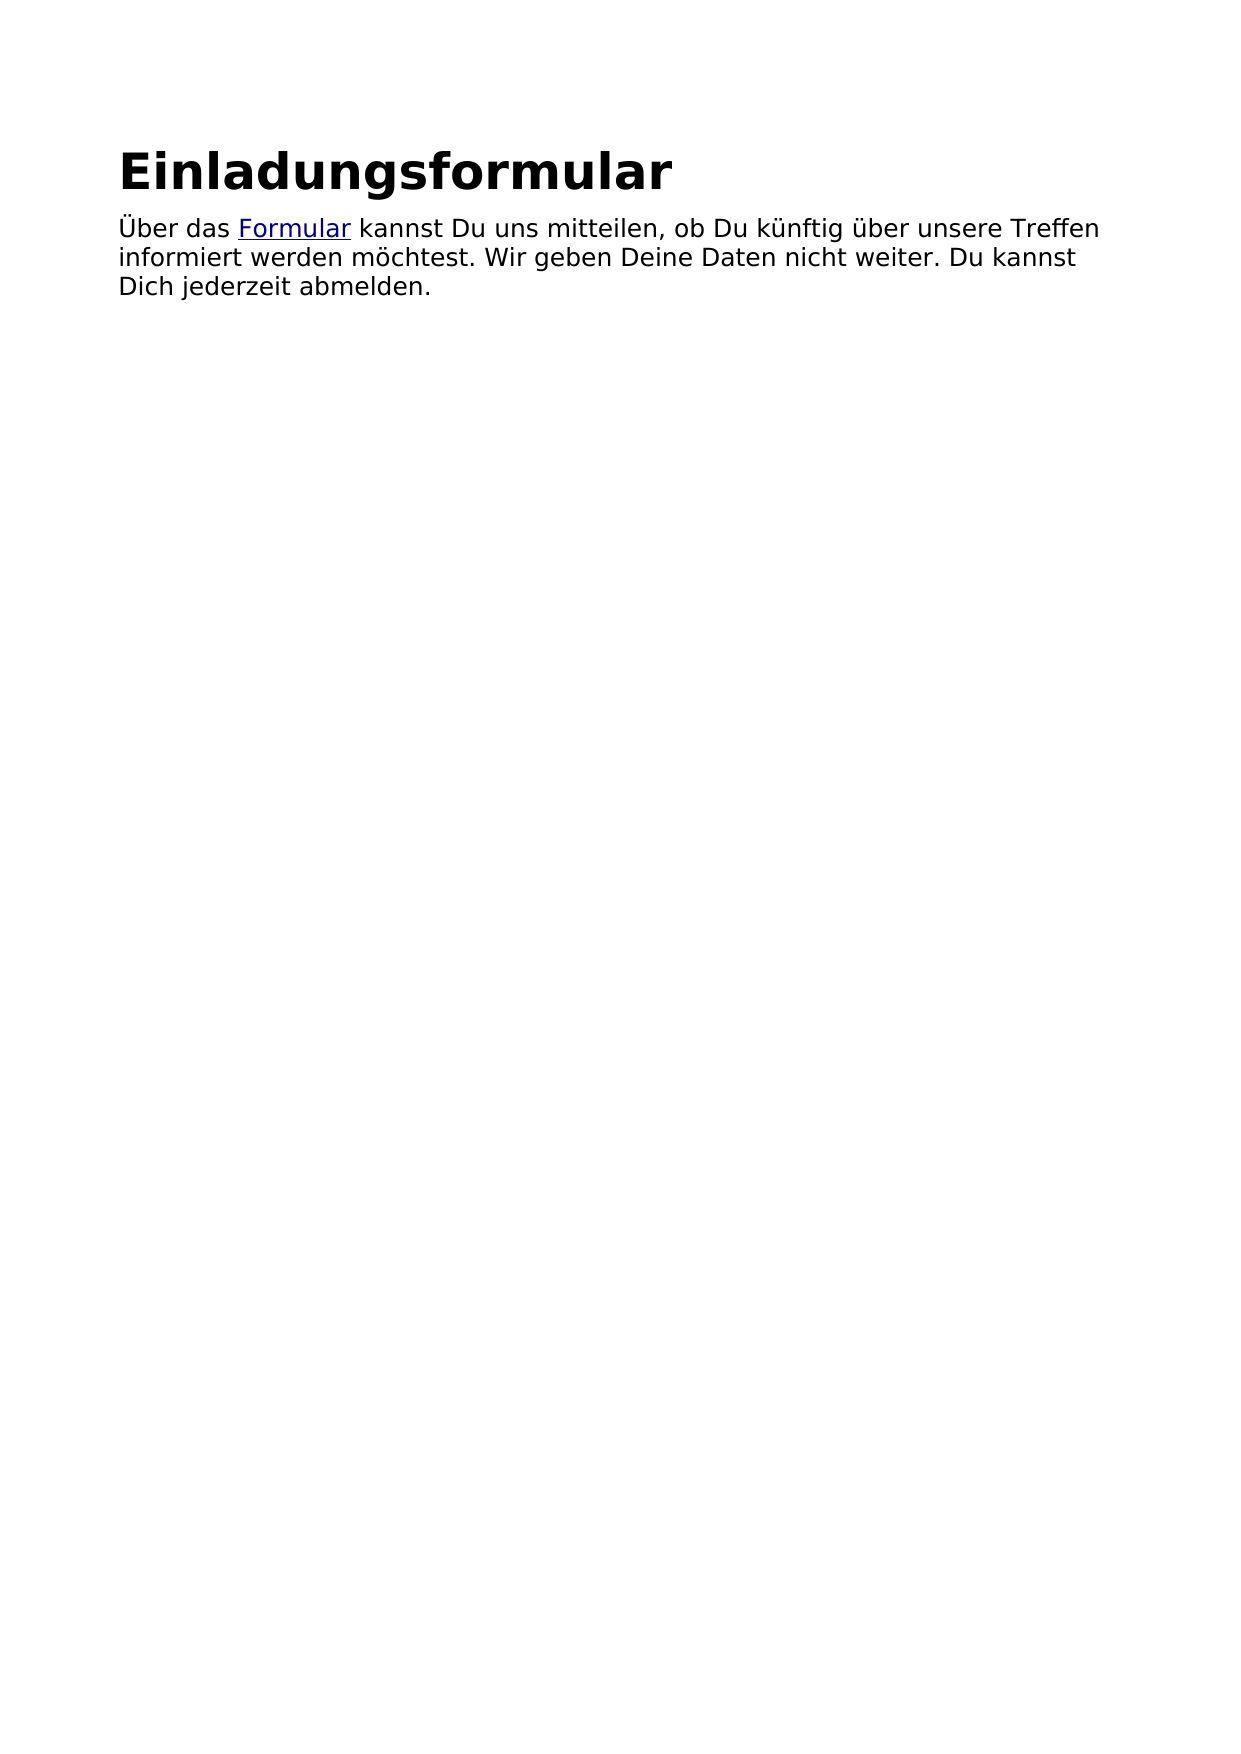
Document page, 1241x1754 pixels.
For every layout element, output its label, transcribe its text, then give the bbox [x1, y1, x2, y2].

text Über das Formular kannst Du uns mitteilen, ob Du künftig über unsere Treffen informiert werden möchtest. Wir geben Deine Daten nicht weiter. Du kannst Dich jederzeit abmelden. [118, 214, 1122, 301]
subtitle Einladungsformular [118, 143, 1122, 201]
